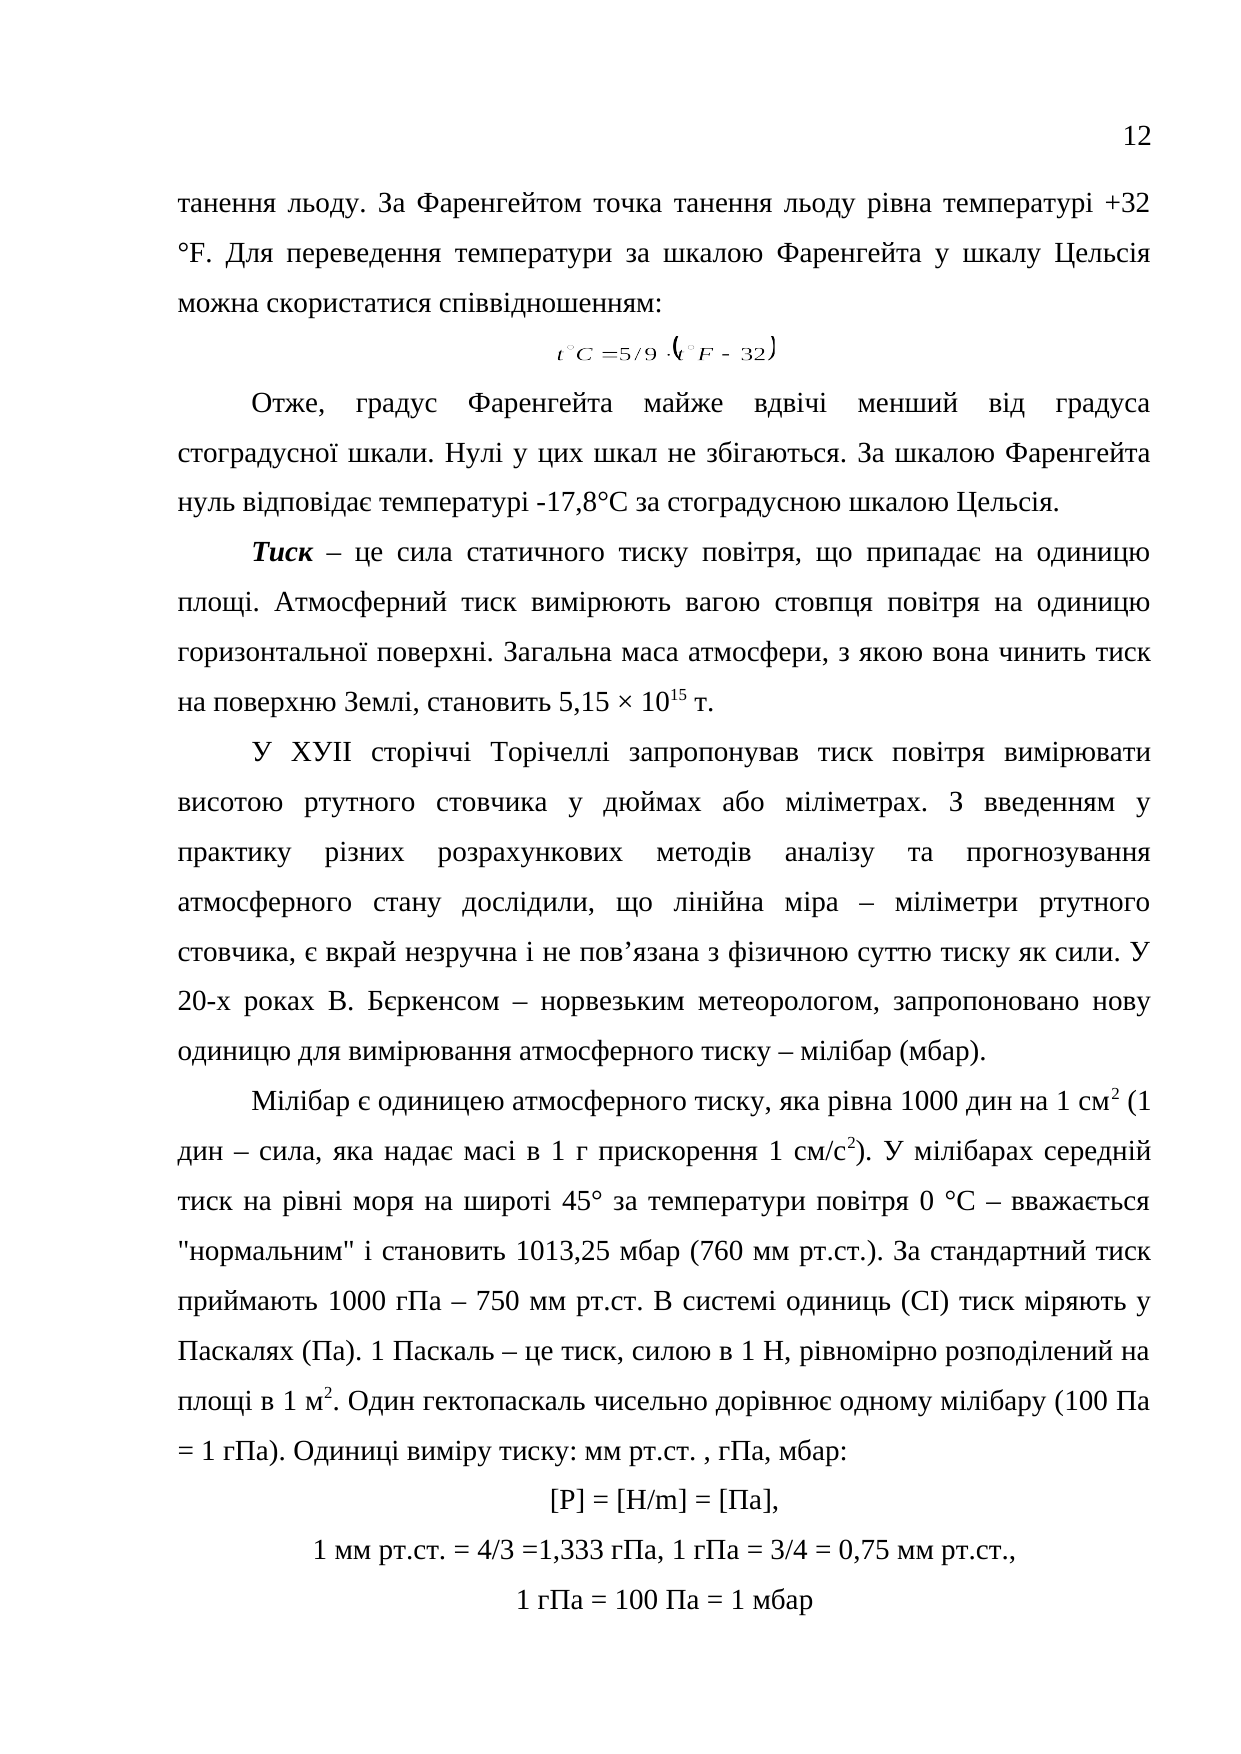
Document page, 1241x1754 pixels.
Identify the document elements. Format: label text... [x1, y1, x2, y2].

text Отже, градус Фаренгейта майже вдвічі менший від градуса стоградусної шкали. Нулі у цих шкал не збігаються. За шкалою Фаренгейта нуль відповідає температурі -17,8°С за стоградусною шкалою Цельсія. [177, 385, 1152, 518]
text [P] = [H/m] = [Па], [177, 1482, 1152, 1516]
text У ХУII сторіччі Торічеллі запропонував тиск повітря вимірювати висотою ртутного стовчика у дюймах або міліметрах. З введенням у практику різних розрахункових методів аналізу та прогнозування атмосферного стану дослідили, що лінійна міра – міліметри ртутного стовчика, є вкрай незручна і не пов’язана з фізичною суттю тиску як сили. У 20-х роках В. Бєркенсом – норвезьким метеорологом, запропоновано нову одиницю для вимірювання атмосферного тиску – мілібар (мбар). [177, 734, 1152, 1067]
text 1 мм рт.ст. = 4/3 =1,333 гПа, 1 гПа = 3/4 = 0,75 мм рт.ст., [177, 1532, 1152, 1566]
text Мілібар є одиницею атмосферного тиску, яка рівна 1000 дин на 1 см2 (1 дин – сила, яка надає масі в 1 г прискорення 1 см/с2). У мілібарах середній тиск на рівні моря на широті 45° за температури повітря 0 °С – вважається "нормальним" і становить 1013,25 мбар (760 мм рт.ст.). За стандартний тиск приймають 1000 гПа – 750 мм рт.ст. В системі одиниць (СІ) тиск міряють у Паскалях (Па). 1 Паскаль – це тиск, силою в 1 Н, рівномірно розподілений на площі в 1 м2. Один гектопаскаль чисельно дорівнює одному мілібару (100 Па = 1 гПа). Одиниці виміру тиску: мм рт.ст. , гПа, мбар: [177, 1083, 1152, 1466]
text 1 гПа = 100 Па = 1 мбар [177, 1582, 1152, 1616]
text Тиск – це сила статичного тиску повітря, що припадає на одиницю площі. Атмосферний тиск вимірюють вагою стовпця повітря на одиницю горизонтальної поверхні. Загальна маса атмосфери, з якою вона чинить тиск на поверхню Землі, становить 5,15 × 1015 т. [177, 534, 1152, 718]
text танення льоду. За Фаренгейтом точка танення льоду рівна температурі +32 °F. Для переведення температури за шкалою Фаренгейта у шкалу Цельсія можна скористатися співвідношенням: [177, 185, 1152, 318]
